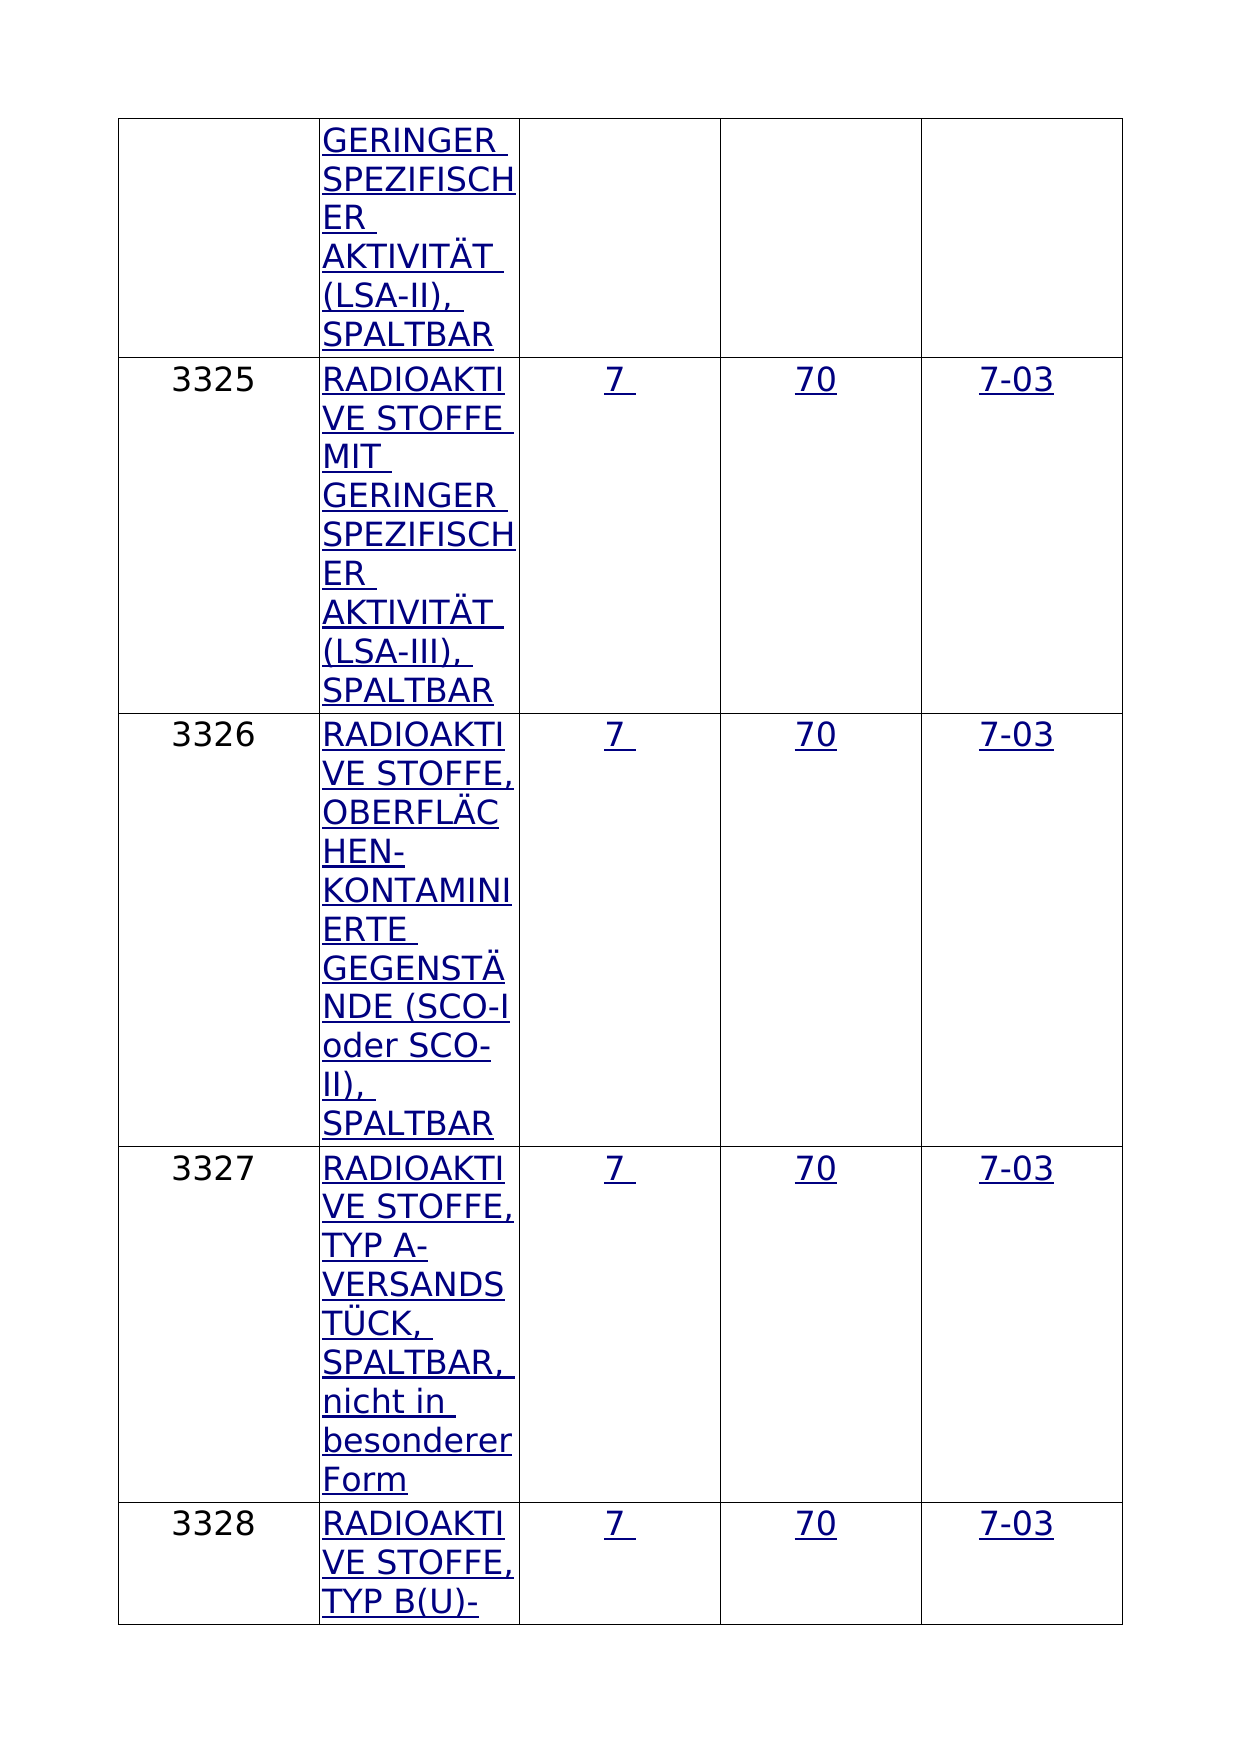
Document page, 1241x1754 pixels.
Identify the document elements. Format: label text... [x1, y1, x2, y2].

table_cell 7-03 [922, 714, 1122, 1146]
table_cell 7 [520, 714, 720, 1146]
table_cell 3328 [119, 1503, 319, 1624]
table_cell RADIOAKTIVE STOFFE, TYP B(U)- [320, 1503, 519, 1624]
table_cell 7 [520, 1503, 720, 1624]
table_cell RADIOAKTIVE STOFFE, TYP A-VERSANDSTÜCK, SPALTBAR, nicht in besonderer Form [320, 1147, 519, 1502]
table_cell 70 [721, 714, 921, 1146]
table_cell GERINGER SPEZIFISCHER AKTIVITÄT (LSA-II), SPALTBAR [320, 119, 519, 357]
table_cell 70 [721, 1503, 921, 1624]
table_cell 3327 [119, 1147, 319, 1502]
table_cell RADIOAKTIVE STOFFE, OBERFLÄCHEN-KONTAMINIERTE GEGENSTÄNDE (SCO-I oder SCO-II), SPALTBAR [320, 714, 519, 1146]
table_cell 3326 [119, 714, 319, 1146]
table_cell 7-03 [922, 1503, 1122, 1624]
table_cell 7-03 [922, 358, 1122, 713]
table_cell 70 [721, 358, 921, 713]
table_cell [520, 119, 720, 357]
table_cell 7-03 [922, 1147, 1122, 1502]
table_cell [922, 119, 1122, 357]
table_cell [721, 119, 921, 357]
table_cell 7 [520, 358, 720, 713]
table_cell RADIOAKTIVE STOFFE MIT GERINGER SPEZIFISCHER AKTIVITÄT (LSA-III), SPALTBAR [320, 358, 519, 713]
table_cell 7 [520, 1147, 720, 1502]
table_cell [119, 119, 319, 357]
table_cell 70 [721, 1147, 921, 1502]
table_cell 3325 [119, 358, 319, 713]
